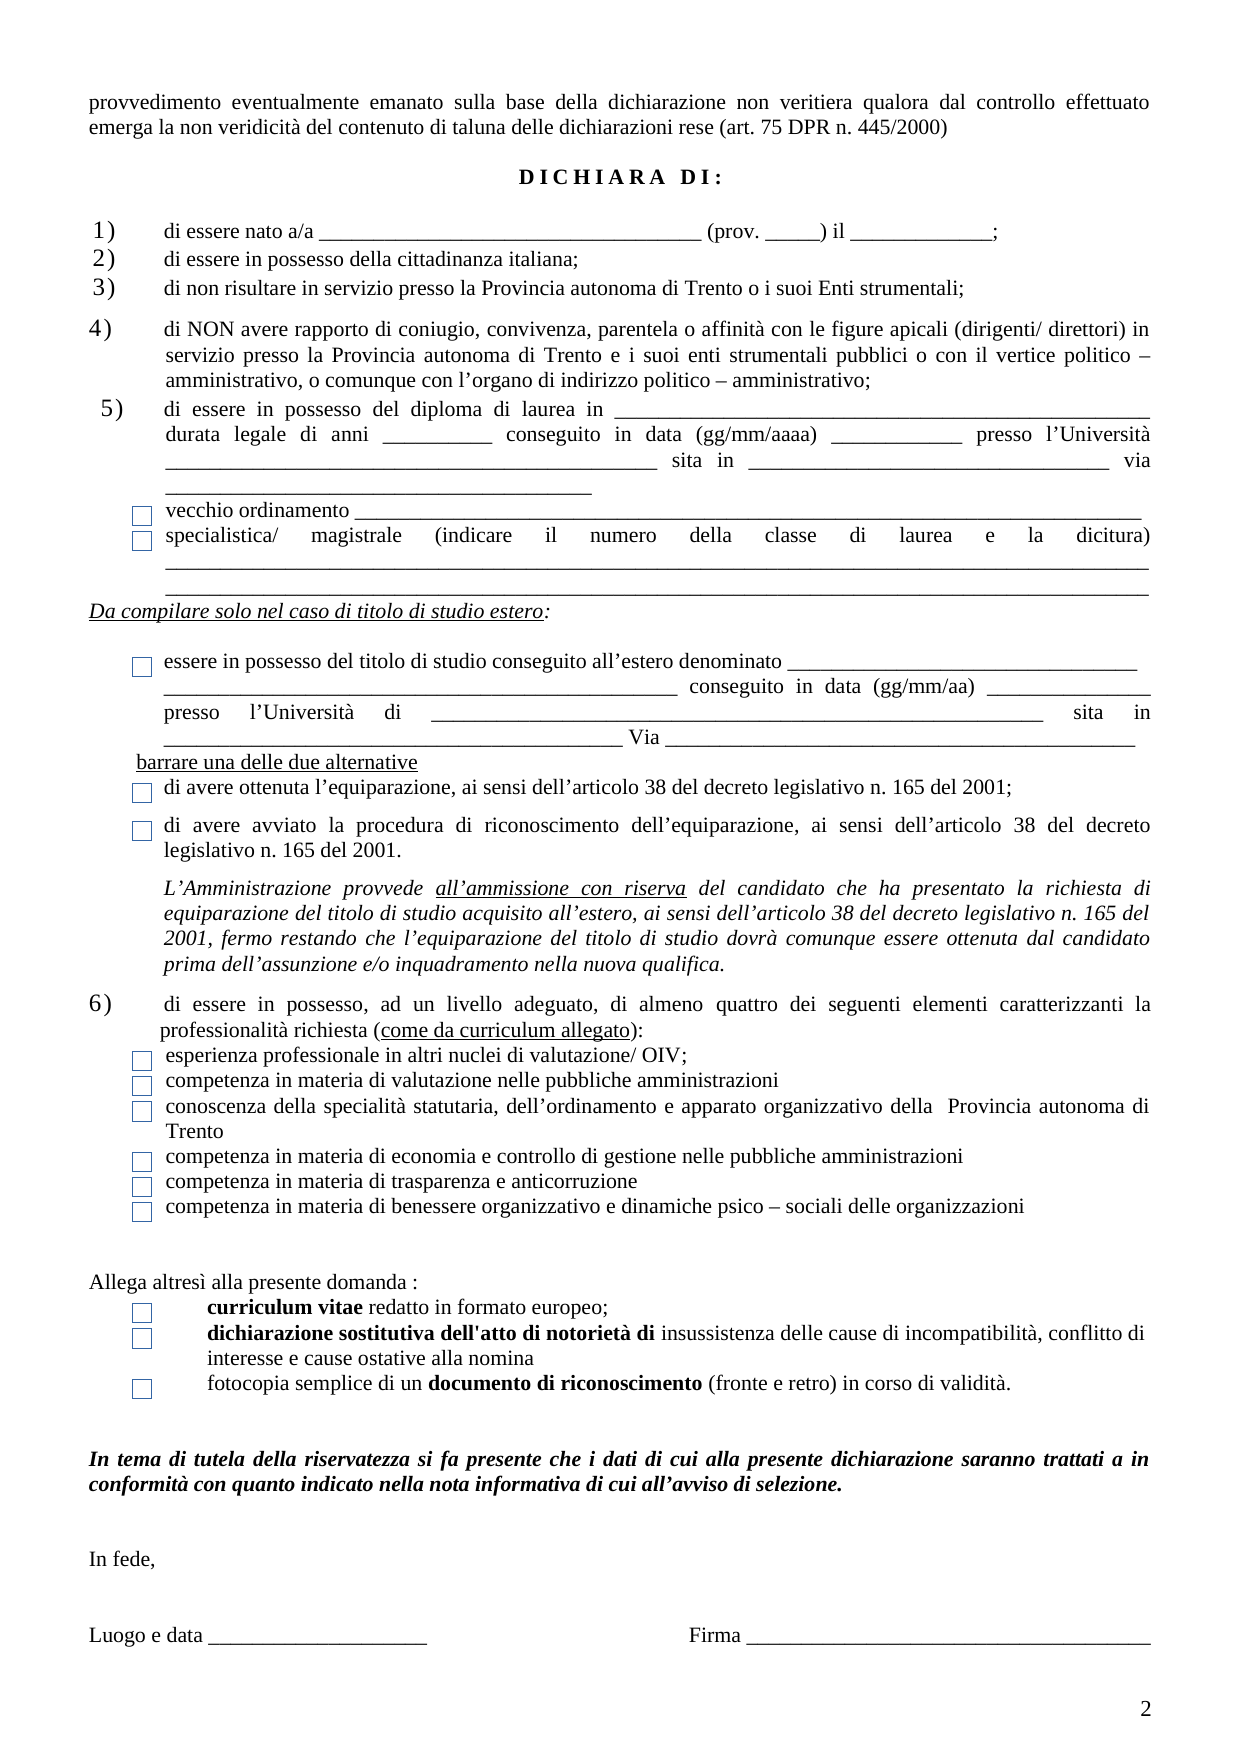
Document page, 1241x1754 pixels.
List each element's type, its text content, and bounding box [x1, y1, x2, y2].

text provvedimento eventualmente emanato sulla base della dichiarazione non veritiera qualora dal controllo effettuato emerga la non veridicità del contenuto di taluna delle dichiarazioni rese (art. 75 DPR n. 445/2000) [89, 89, 1152, 139]
text DICHIARA DI: [89, 164, 1152, 189]
list di avere ottenuta l’equiparazione, ai sensi dell’articolo 38 del decreto legislativo n. 165 del 2001; [126, 774, 1152, 799]
list di non risultare in servizio presso la Provincia autonoma di Trento o i suoi Enti strumentali; [92, 272, 1144, 301]
text competenza in materia di benessere organizzativo e dinamiche psico – sociali delle organizzazioni [165, 1193, 1152, 1219]
list di essere in possesso del diploma di laurea in _________________________________________________ durata legale di anni __________ conseguito in data (gg/mm/aaaa) ____________ presso l’Università _____________________________________________ sita in _________________________________ via _______________________________________ [100, 393, 1152, 497]
text competenza in materia di economia e controllo di gestione nelle pubbliche amministrazioni [165, 1143, 1152, 1168]
list vecchio ordinamento ________________________________________________________________________ [100, 497, 1152, 522]
list Da compilare solo nel caso di titolo di studio estero: [89, 598, 1152, 623]
text In fede, [89, 1546, 1169, 1572]
text dichiarazione sostitutiva dell'atto di notorietà di insussistenza delle cause di incompatibilità, conflitto di interesse e cause ostative alla nomina [207, 1319, 1146, 1370]
text curriculum vitae redatto in formato europeo; [89, 1294, 1158, 1319]
list L’Amministrazione provvede all’ammissione con riserva del candidato che ha presentato la richiesta di equiparazione del titolo di studio acquisito all’estero, ai sensi dell’articolo 38 del decreto legislativo n. 165 del 2001, fermo restando che l’equiparazione del titolo di studio dovrà comunque essere ottenuta dal candidato prima dell’assunzione e/o inquadramento nella nuova qualifica. [126, 875, 1152, 976]
list essere in possesso del titolo di studio conseguito all’estero denominato ________________________________ [126, 648, 1152, 673]
list di essere in possesso, ad un livello adeguato, di almeno quattro dei seguenti elementi caratterizzanti la professionalità richiesta (come da curriculum allegato): [89, 988, 1152, 1042]
text conoscenza della specialità statutaria, dell’ordinamento e apparato organizzativo della Provincia autonoma di Trento [165, 1093, 1152, 1143]
list specialistica/ magistrale (indicare il numero della classe di laurea e la dicitura) ____________________________________________________________________________________________________________________________________________________________________________________ [100, 522, 1152, 598]
text fotocopia semplice di un documento di riconoscimento (fronte e retro) in corso di validità. [89, 1370, 1158, 1395]
text competenza in materia di valutazione nelle pubbliche amministrazioni [165, 1067, 1152, 1093]
list di avere avviato la procedura di riconoscimento dell’equiparazione, ai sensi dell’articolo 38 del decreto legislativo n. 165 del 2001. [126, 812, 1152, 862]
text competenza in materia di trasparenza e anticorruzione [165, 1168, 1152, 1193]
list _______________________________________________ conseguito in data (gg/mm/aa) _______________ presso l’Università di ________________________________________________________ sita in __________________________________________ Via ___________________________________________ [126, 673, 1152, 749]
text Allega altresì alla presente domanda : [89, 1269, 1158, 1294]
list di essere in possesso della cittadinanza italiana; [92, 243, 1144, 272]
list di NON avere rapporto di coniugio, convivenza, parentela o affinità con le figure apicali (dirigenti/ direttori) in servizio presso la Provincia autonoma di Trento e i suoi enti strumentali pubblici o con il vertice politico – amministrativo, o comunque con l’organo di indirizzo politico – amministrativo; [89, 313, 1152, 393]
list di essere nato a/a ___________________________________ (prov. _____) il _____________; [92, 215, 1144, 243]
text In tema di tutela della riservatezza si fa presente che i dati di cui alla presente dichiarazione saranno trattati a in conformità con quanto indicato nella nota informativa di cui all’avviso di selezione. [89, 1446, 1152, 1496]
list barrare una delle due alternative [136, 749, 1152, 774]
text Luogo e data ____________________ Firma _____________________________________ [89, 1622, 1169, 1647]
text esperienza professionale in altri nuclei di valutazione/ OIV; [165, 1042, 1152, 1067]
